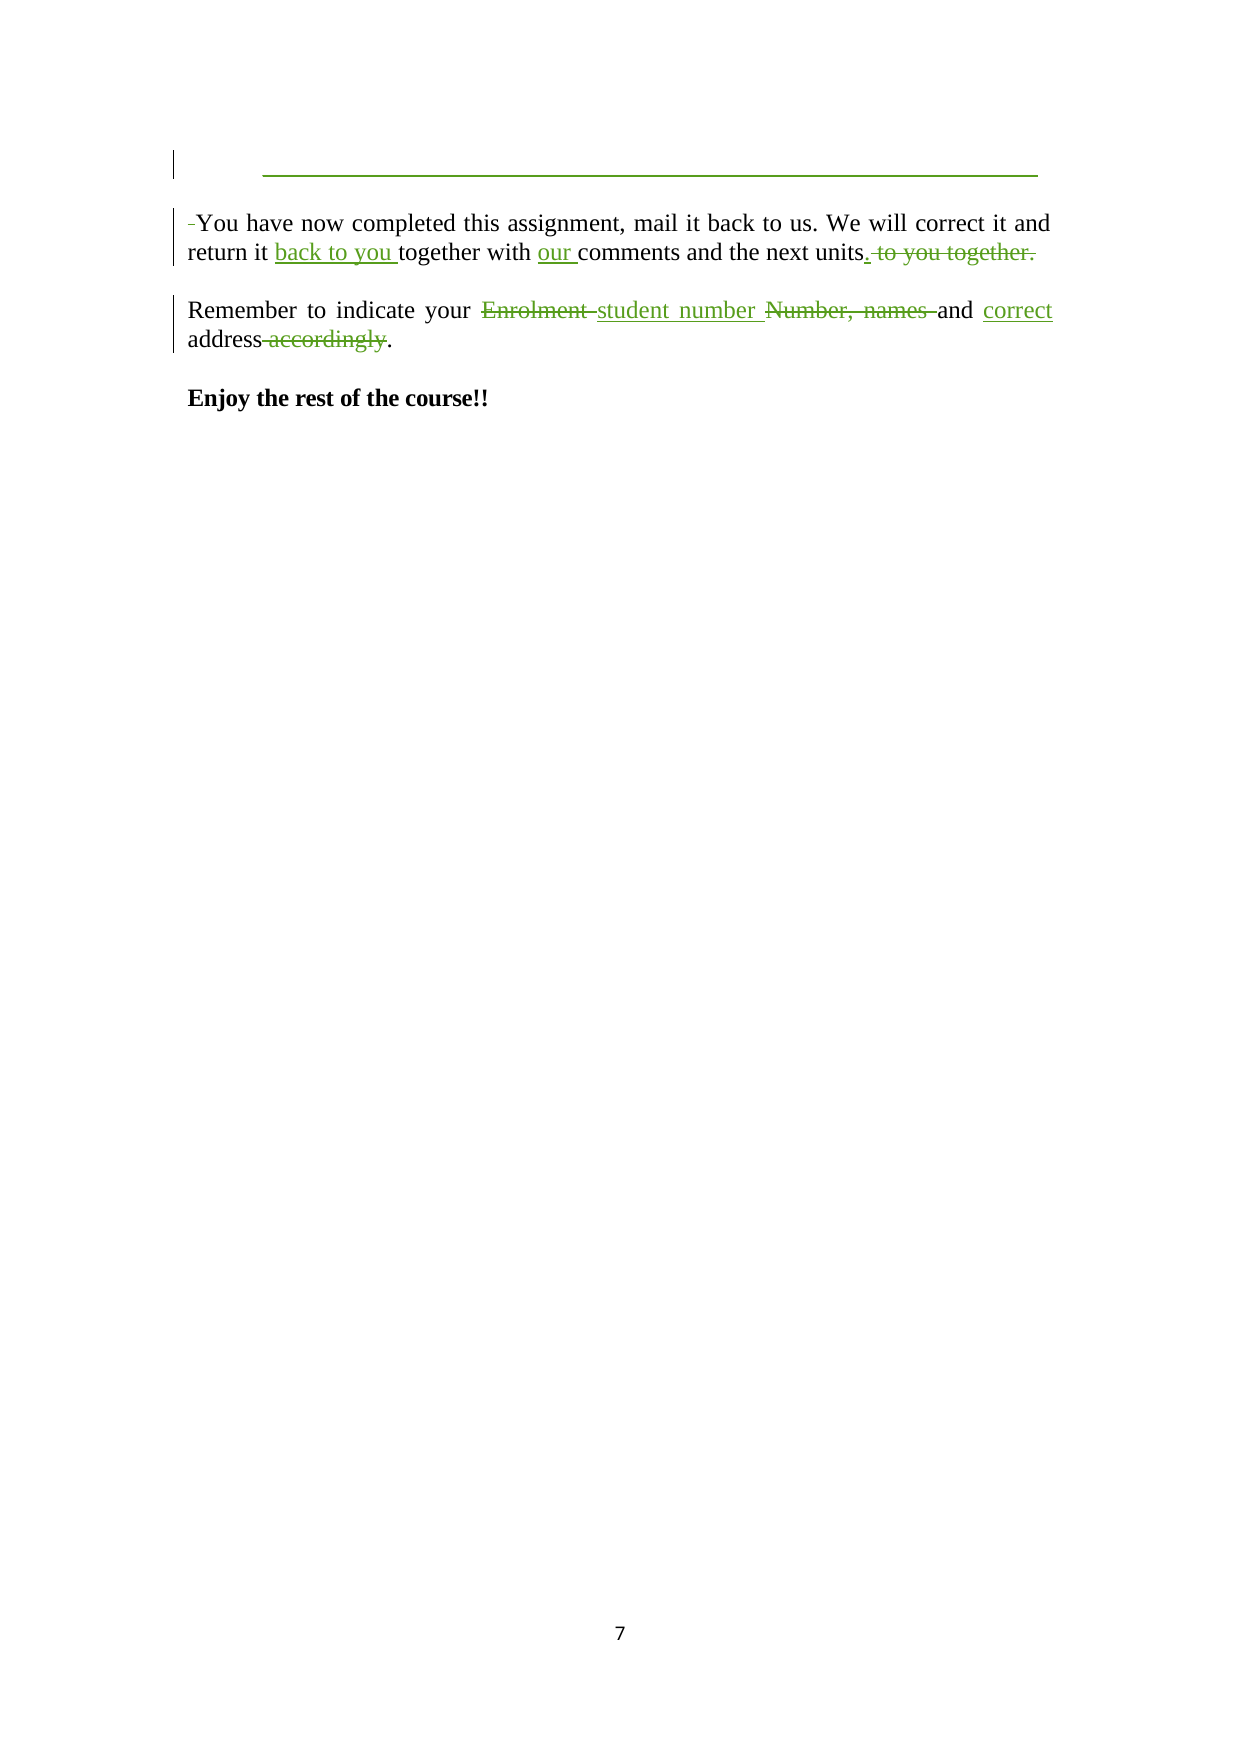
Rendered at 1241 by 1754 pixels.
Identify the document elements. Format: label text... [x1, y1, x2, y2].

text You have now completed this assignment, mail it back to us. We will correct it and return it back to you together with our comments and the next units. [187, 208, 1053, 266]
text ______________________________________________________________ [262, 150, 1053, 179]
text Remember to indicate your student number and correct address. [187, 295, 1053, 353]
text Enjoy the rest of the course!! [187, 382, 1053, 412]
